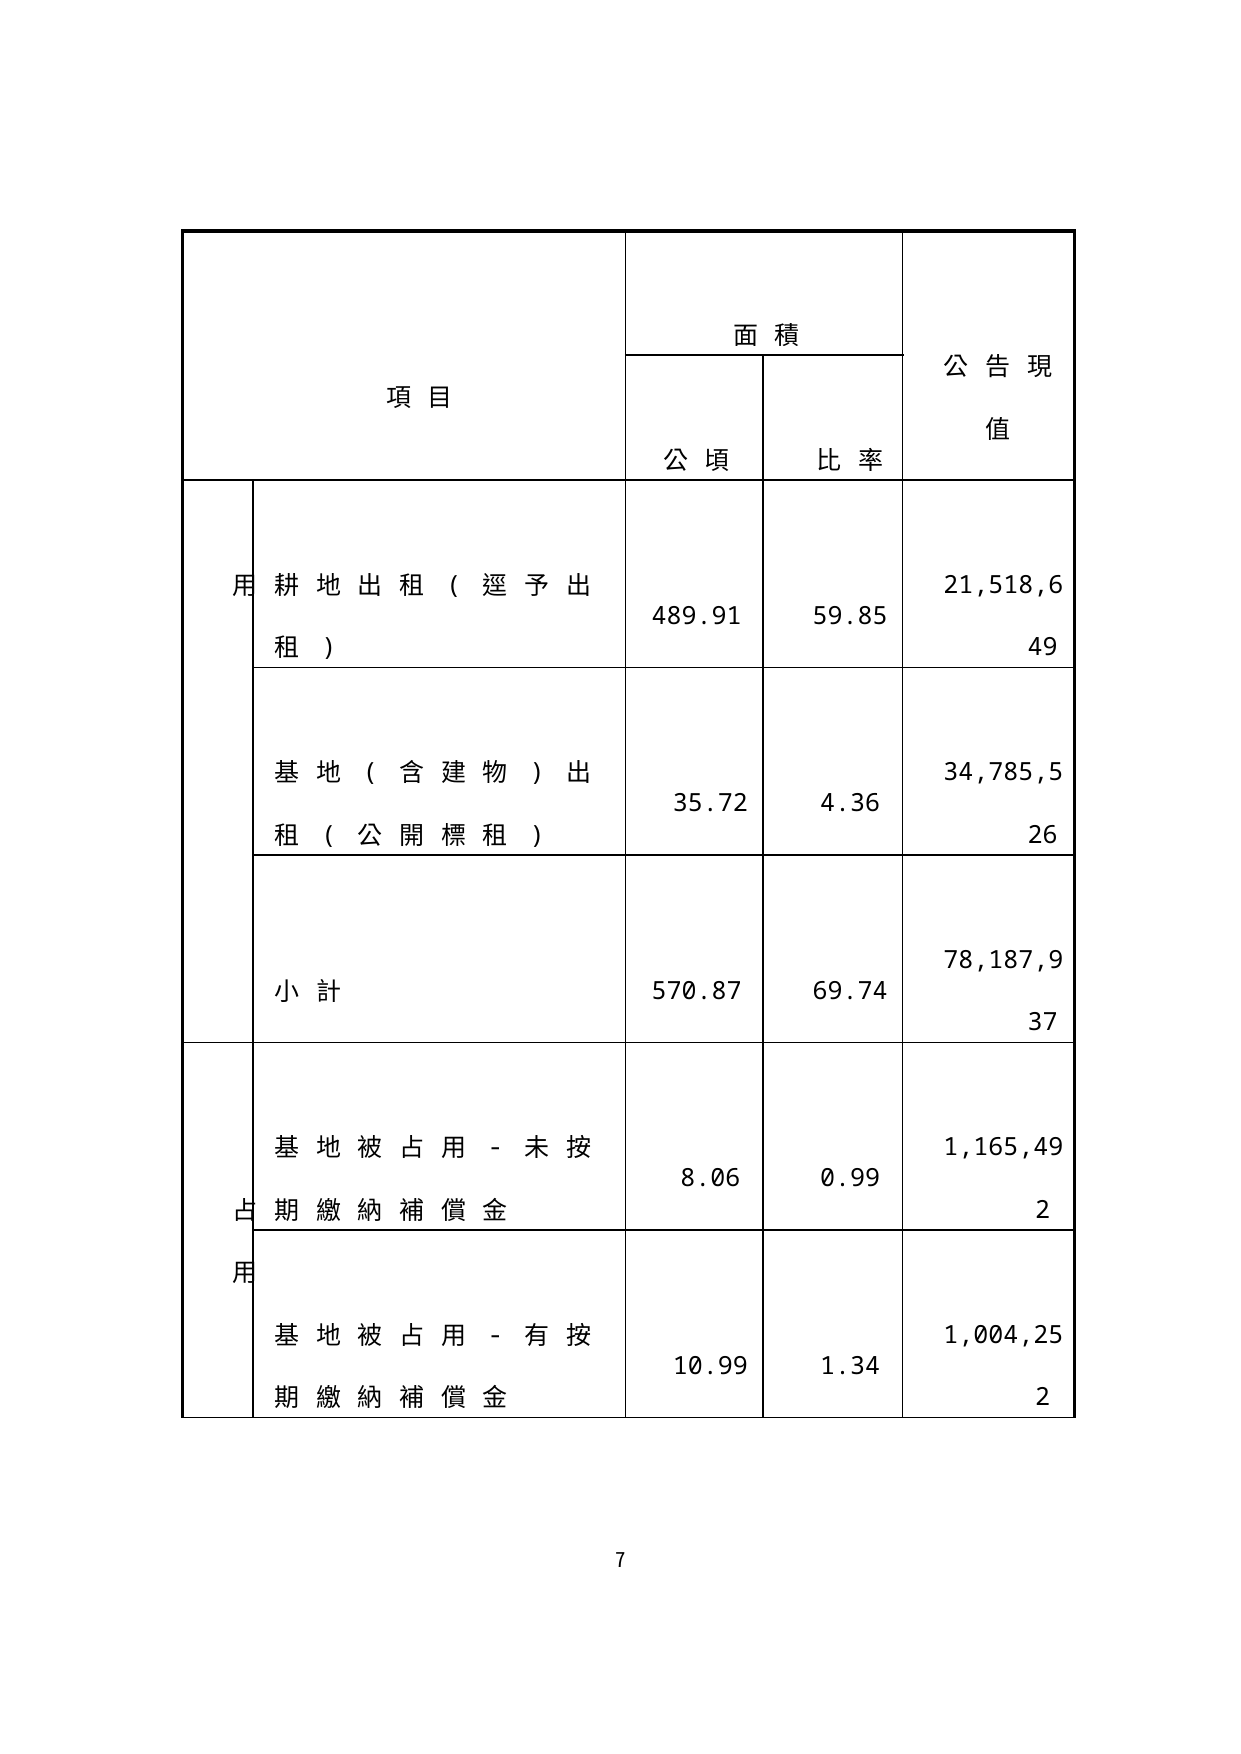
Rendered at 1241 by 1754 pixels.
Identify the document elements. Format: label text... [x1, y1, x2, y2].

table_cell 占 用 [238, 1211, 251, 1218]
table_cell 公頃 [626, 356, 762, 479]
table_header 公告現值 [903, 233, 1073, 479]
table_header 面積 [626, 233, 902, 354]
table_cell 比率 [764, 356, 902, 479]
table_cell 34,785,526 [903, 668, 1073, 854]
table_cell 占 用 [184, 1043, 252, 1417]
table_cell 1,004,252 [903, 1231, 1073, 1417]
table_cell 基地(含建物)出租(公開標租) [254, 668, 625, 854]
table_cell 78,187,937 [903, 856, 1073, 1042]
table_cell 21,518,649 [903, 481, 1073, 667]
table_cell 35.72 [626, 668, 762, 854]
table_cell 10.99 [626, 1231, 762, 1417]
table_cell 耕地出租(逕予出租) [254, 481, 625, 667]
table_cell 1.34 [764, 1231, 902, 1417]
table_cell 0.99 [764, 1043, 902, 1229]
table_cell 基地被占用-未按期繳納補償金 [254, 1043, 625, 1229]
table_cell 59.85 [764, 481, 902, 667]
table_header 項目 [184, 233, 625, 479]
table_cell 租 用 [184, 481, 252, 1042]
table_cell 1,165,492 [903, 1043, 1073, 1229]
table_cell 570.87 [626, 856, 762, 1042]
table_cell 4.36 [764, 668, 902, 854]
table_cell 小計 [254, 856, 625, 1042]
table_cell 489.91 [626, 481, 762, 667]
table_cell 基地被占用-有按期繳納補償金 [254, 1231, 625, 1417]
table_cell 69.74 [764, 856, 902, 1042]
table_cell 8.06 [626, 1043, 762, 1229]
